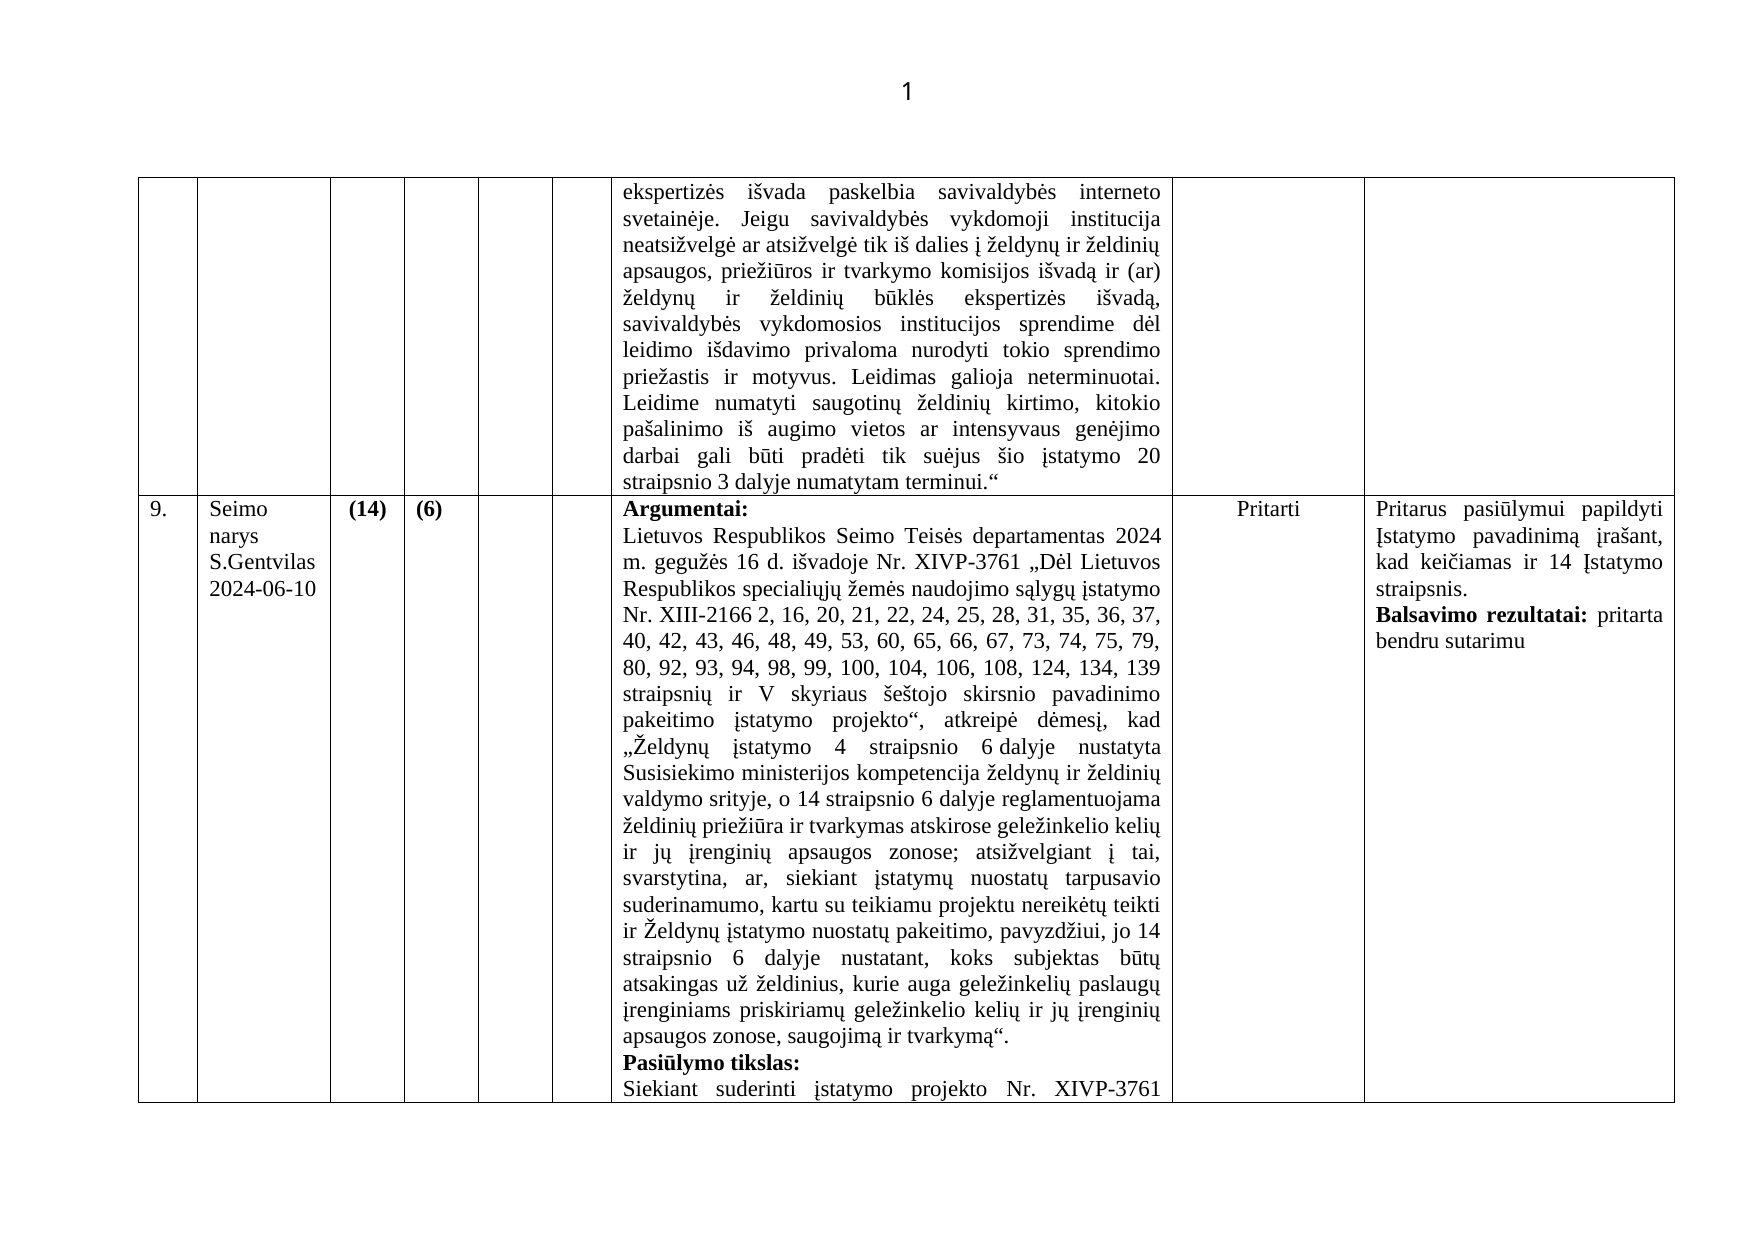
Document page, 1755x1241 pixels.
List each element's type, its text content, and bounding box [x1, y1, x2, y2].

table_cell (14) [331, 496, 404, 1102]
table_cell [1365, 178, 1674, 494]
table_cell [553, 496, 611, 1102]
table_cell [1173, 178, 1364, 494]
table_cell [331, 178, 404, 494]
table_cell Pritarus pasiūlymui papildyti Įstatymo pavadinimą įrašant, kad keičiamas ir 14 Įstatymo straipsnis. Balsavimo rezultatai: pritarta bendru sutarimu [1365, 496, 1674, 1102]
table_cell [553, 178, 611, 494]
table_cell [198, 178, 330, 494]
table_cell [139, 178, 197, 494]
table_cell [405, 178, 478, 494]
table_cell (6) [405, 496, 478, 1102]
table_cell [479, 496, 552, 1102]
table_cell ekspertizės išvada paskelbia savivaldybės interneto svetainėje. Jeigu savivaldybės vykdomoji institucija neatsižvelgė ar atsižvelgė tik iš dalies į želdynų ir želdinių apsaugos, priežiūros ir tvarkymo komisijos išvadą ir (ar) želdynų ir želdinių būklės ekspertizės išvadą, savivaldybės vykdomosios institucijos sprendime dėl leidimo išdavimo privaloma nurodyti tokio sprendimo priežastis ir motyvus. Leidimas galioja neterminuotai. Leidime numatyti saugotinų želdinių kirtimo, kitokio pašalinimo iš augimo vietos ar intensyvaus genėjimo darbai gali būti pradėti tik suėjus šio įstatymo 20 straipsnio 3 dalyje numatytam terminui.“ [612, 178, 1172, 494]
table_cell Argumentai: Lietuvos Respublikos Seimo Teisės departamentas 2024 m. gegužės 16 d. išvadoje Nr. XIVP-3761 „Dėl Lietuvos Respublikos specialiųjų žemės naudojimo sąlygų įstatymo Nr. XIII-2166 2, 16, 20, 21, 22, 24, 25, 28, 31, 35, 36, 37, 40, 42, 43, 46, 48, 49, 53, 60, 65, 66, 67, 73, 74, 75, 79, 80, 92, 93, 94, 98, 99, 100, 104, 106, 108, 124, 134, 139 straipsnių ir V skyriaus šeštojo skirsnio pavadinimo pakeitimo įstatymo projekto“, atkreipė dėmesį, kad „Želdynų įstatymo 4 straipsnio 6 dalyje nustatyta Susisiekimo ministerijos kompetencija želdynų ir želdinių valdymo srityje, o 14 straipsnio 6 dalyje reglamentuojama želdinių priežiūra ir tvarkymas atskirose geležinkelio kelių ir jų įrenginių apsaugos zonose; atsižvelgiant į tai, svarstytina, ar, siekiant įstatymų nuostatų tarpusavio suderinamumo, kartu su teikiamu projektu nereikėtų teikti ir Želdynų įstatymo nuostatų pakeitimo, pavyzdžiui, jo 14 straipsnio 6 dalyje nustatant, koks subjektas būtų atsakingas už želdinius, kurie auga geležinkelių paslaugų įrenginiams priskiriamų geležinkelio kelių ir jų įrenginių apsaugos zonose, saugojimą ir tvarkymą“. Pasiūlymo tikslas: Siekiant suderinti įstatymo projekto Nr. XIVP-3761 [612, 496, 1172, 1102]
table_cell [479, 178, 552, 494]
table_cell 9. [139, 496, 197, 1102]
table_cell Pritarti [1173, 496, 1364, 1102]
table_cell Seimo narys S.Gentvilas 2024-06-10 [198, 496, 330, 1102]
